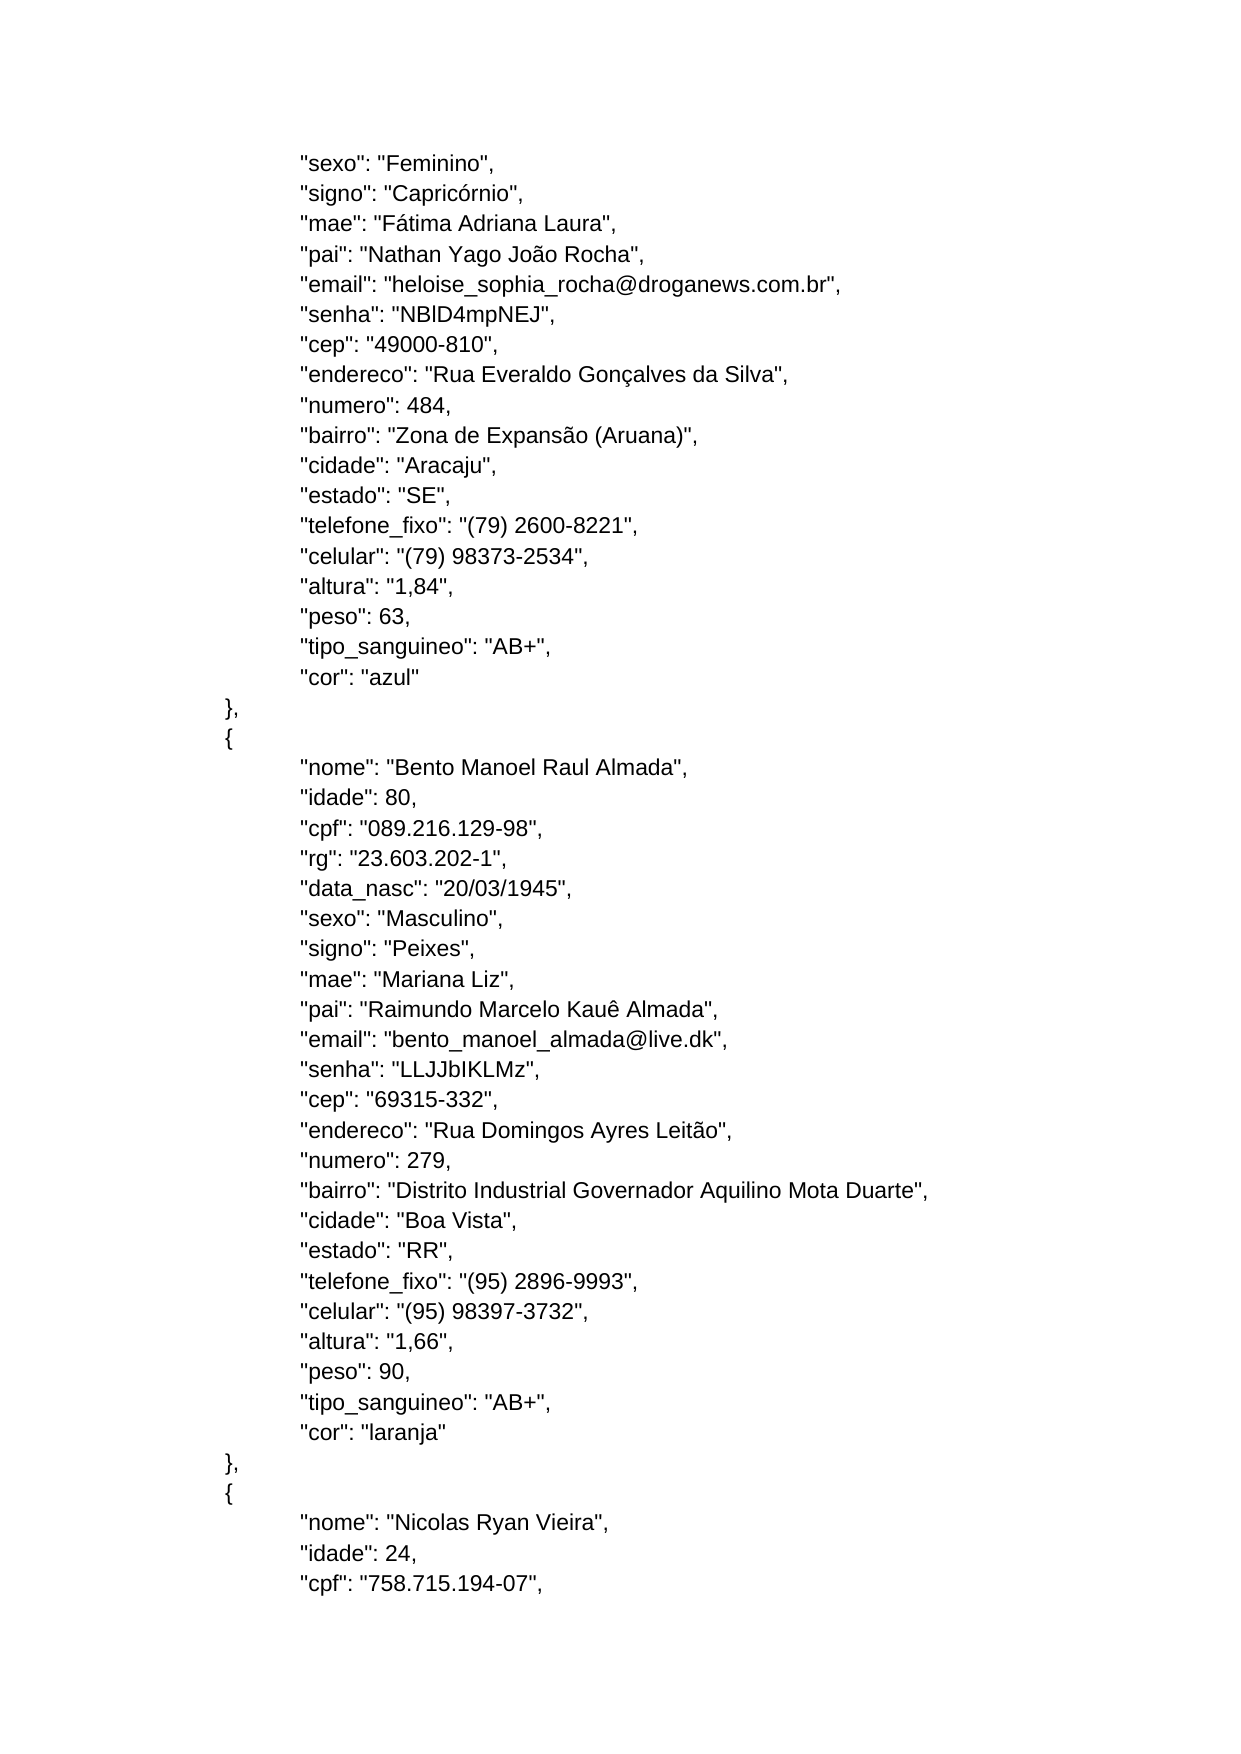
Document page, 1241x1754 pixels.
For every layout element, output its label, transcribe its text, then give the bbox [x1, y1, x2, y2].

text "cpf": "758.715.194-07", [150, 1570, 1090, 1596]
text "email": "heloise_sophia_rocha@droganews.com.br", [150, 271, 1090, 297]
text "cidade": "Boa Vista", [150, 1207, 1090, 1234]
text "altura": "1,84", [150, 573, 1090, 599]
text "pai": "Nathan Yago João Rocha", [150, 241, 1090, 267]
text "cep": "69315-332", [150, 1086, 1090, 1113]
text "estado": "SE", [150, 482, 1090, 509]
text "estado": "RR", [150, 1237, 1090, 1264]
text "pai": "Raimundo Marcelo Kauê Almada", [150, 996, 1090, 1022]
text "cep": "49000-810", [150, 331, 1090, 358]
text "celular": "(95) 98397-3732", [150, 1298, 1090, 1324]
text "cidade": "Aracaju", [150, 452, 1090, 478]
text "idade": 24, [150, 1539, 1090, 1566]
text { [150, 724, 1090, 750]
text "mae": "Fátima Adriana Laura", [150, 210, 1090, 237]
text "endereco": "Rua Domingos Ayres Leitão", [150, 1117, 1090, 1143]
text "numero": 279, [150, 1147, 1090, 1173]
text }, [150, 1449, 1090, 1475]
text "signo": "Capricórnio", [150, 180, 1090, 207]
text "telefone_fixo": "(79) 2600-8221", [150, 512, 1090, 539]
text "bairro": "Zona de Expansão (Aruana)", [150, 422, 1090, 448]
text "senha": "LLJJbIKLMz", [150, 1056, 1090, 1083]
text }, [150, 694, 1090, 720]
text "rg": "23.603.202-1", [150, 845, 1090, 871]
text "nome": "Bento Manoel Raul Almada", [150, 754, 1090, 781]
text "cor": "laranja" [150, 1419, 1090, 1445]
text "cpf": "089.216.129-98", [150, 814, 1090, 841]
text "email": "bento_manoel_almada@live.dk", [150, 1026, 1090, 1052]
text "bairro": "Distrito Industrial Governador Aquilino Mota Duarte", [150, 1177, 1090, 1203]
text "peso": 63, [150, 603, 1090, 629]
text "telefone_fixo": "(95) 2896-9993", [150, 1268, 1090, 1294]
text "signo": "Peixes", [150, 935, 1090, 962]
text "celular": "(79) 98373-2534", [150, 543, 1090, 569]
text "nome": "Nicolas Ryan Vieira", [150, 1509, 1090, 1536]
text "peso": 90, [150, 1358, 1090, 1385]
text "sexo": "Feminino", [150, 150, 1090, 176]
text "endereco": "Rua Everaldo Gonçalves da Silva", [150, 361, 1090, 388]
text "tipo_sanguineo": "AB+", [150, 633, 1090, 660]
text "idade": 80, [150, 784, 1090, 811]
text "senha": "NBlD4mpNEJ", [150, 301, 1090, 327]
text "mae": "Mariana Liz", [150, 966, 1090, 992]
text "sexo": "Masculino", [150, 905, 1090, 932]
text "data_nasc": "20/03/1945", [150, 875, 1090, 901]
text "tipo_sanguineo": "AB+", [150, 1388, 1090, 1415]
text "cor": "azul" [150, 663, 1090, 690]
text { [150, 1479, 1090, 1506]
text "numero": 484, [150, 392, 1090, 418]
text "altura": "1,66", [150, 1328, 1090, 1354]
